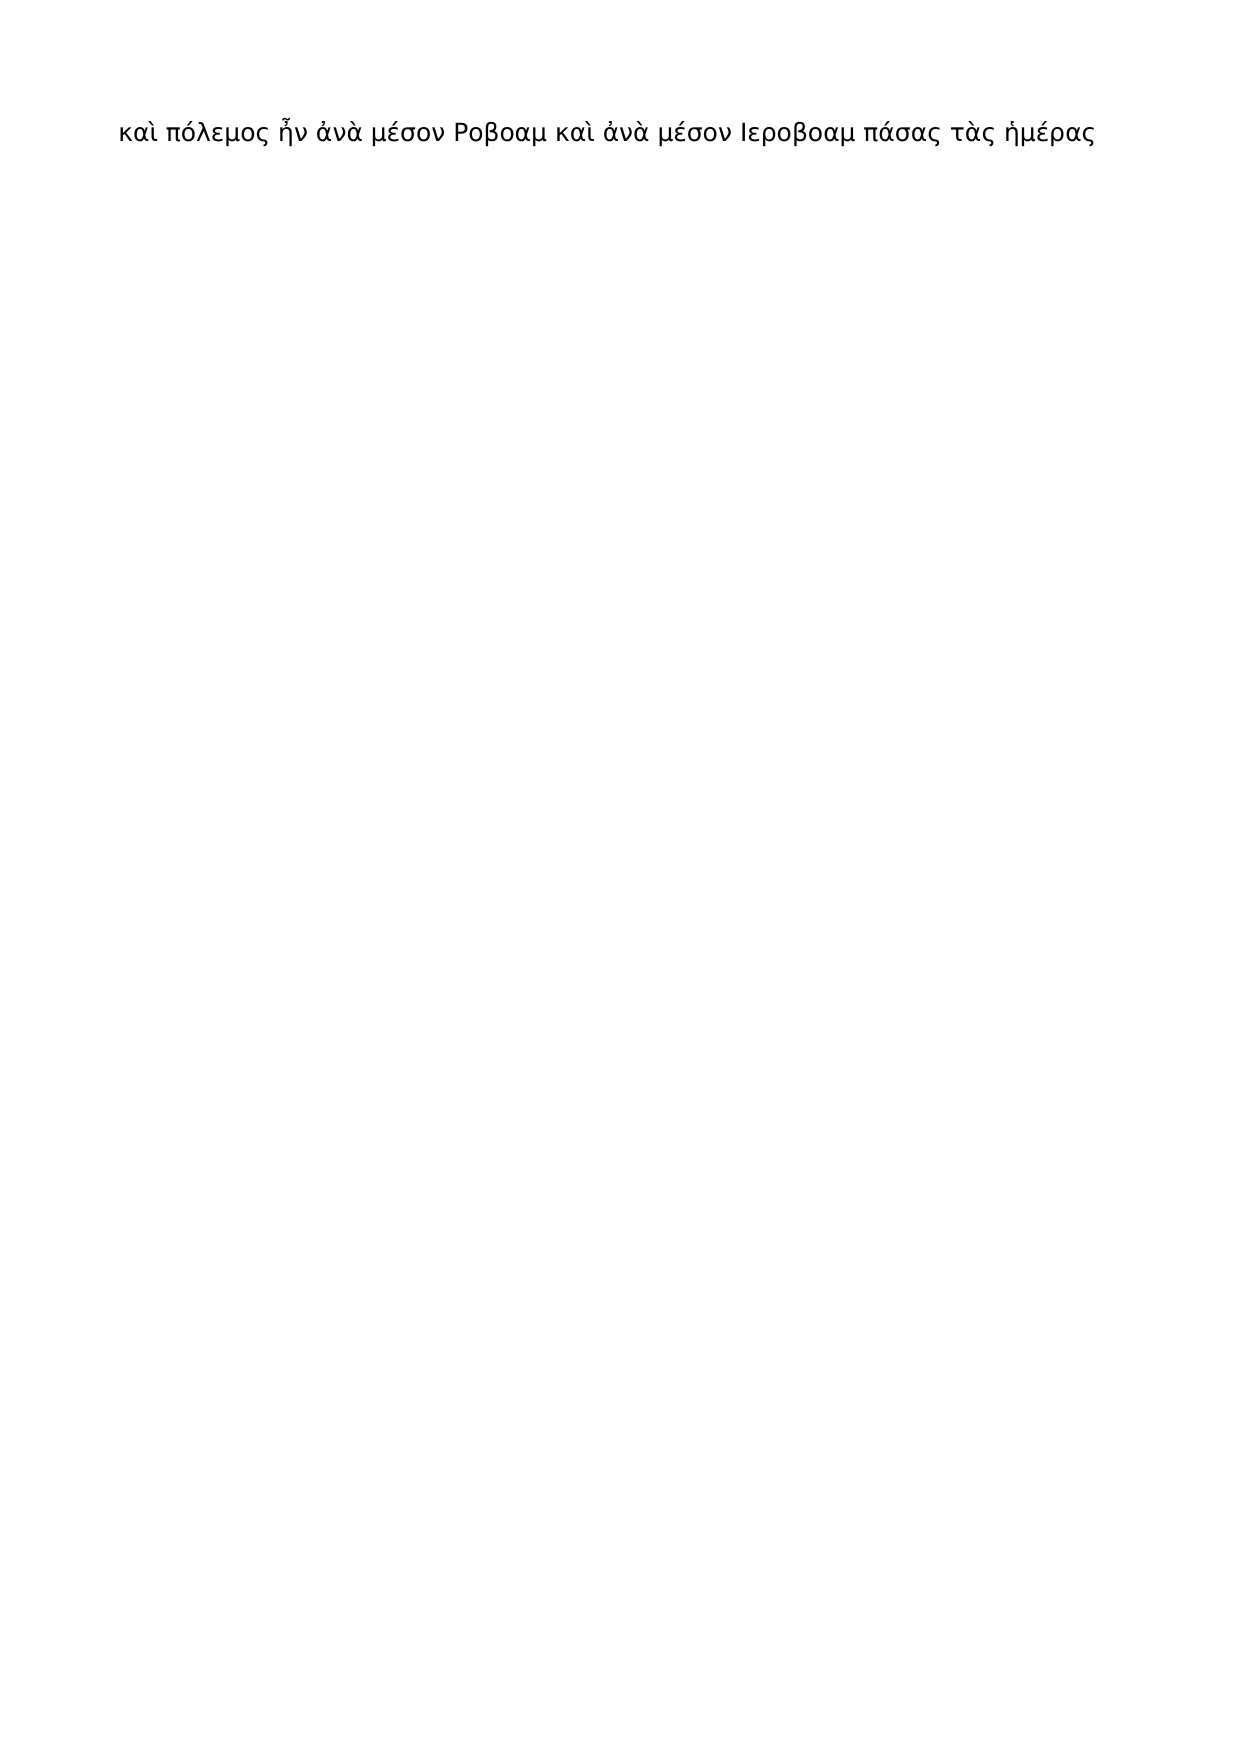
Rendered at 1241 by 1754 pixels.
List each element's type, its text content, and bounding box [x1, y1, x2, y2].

text καὶ πόλεμος ἦν ἀνὰ μέσον Ροβοαμ καὶ ἀνὰ μέσον Ιεροβοαμ πάσας τὰς ἡμέρας [118, 118, 1122, 147]
